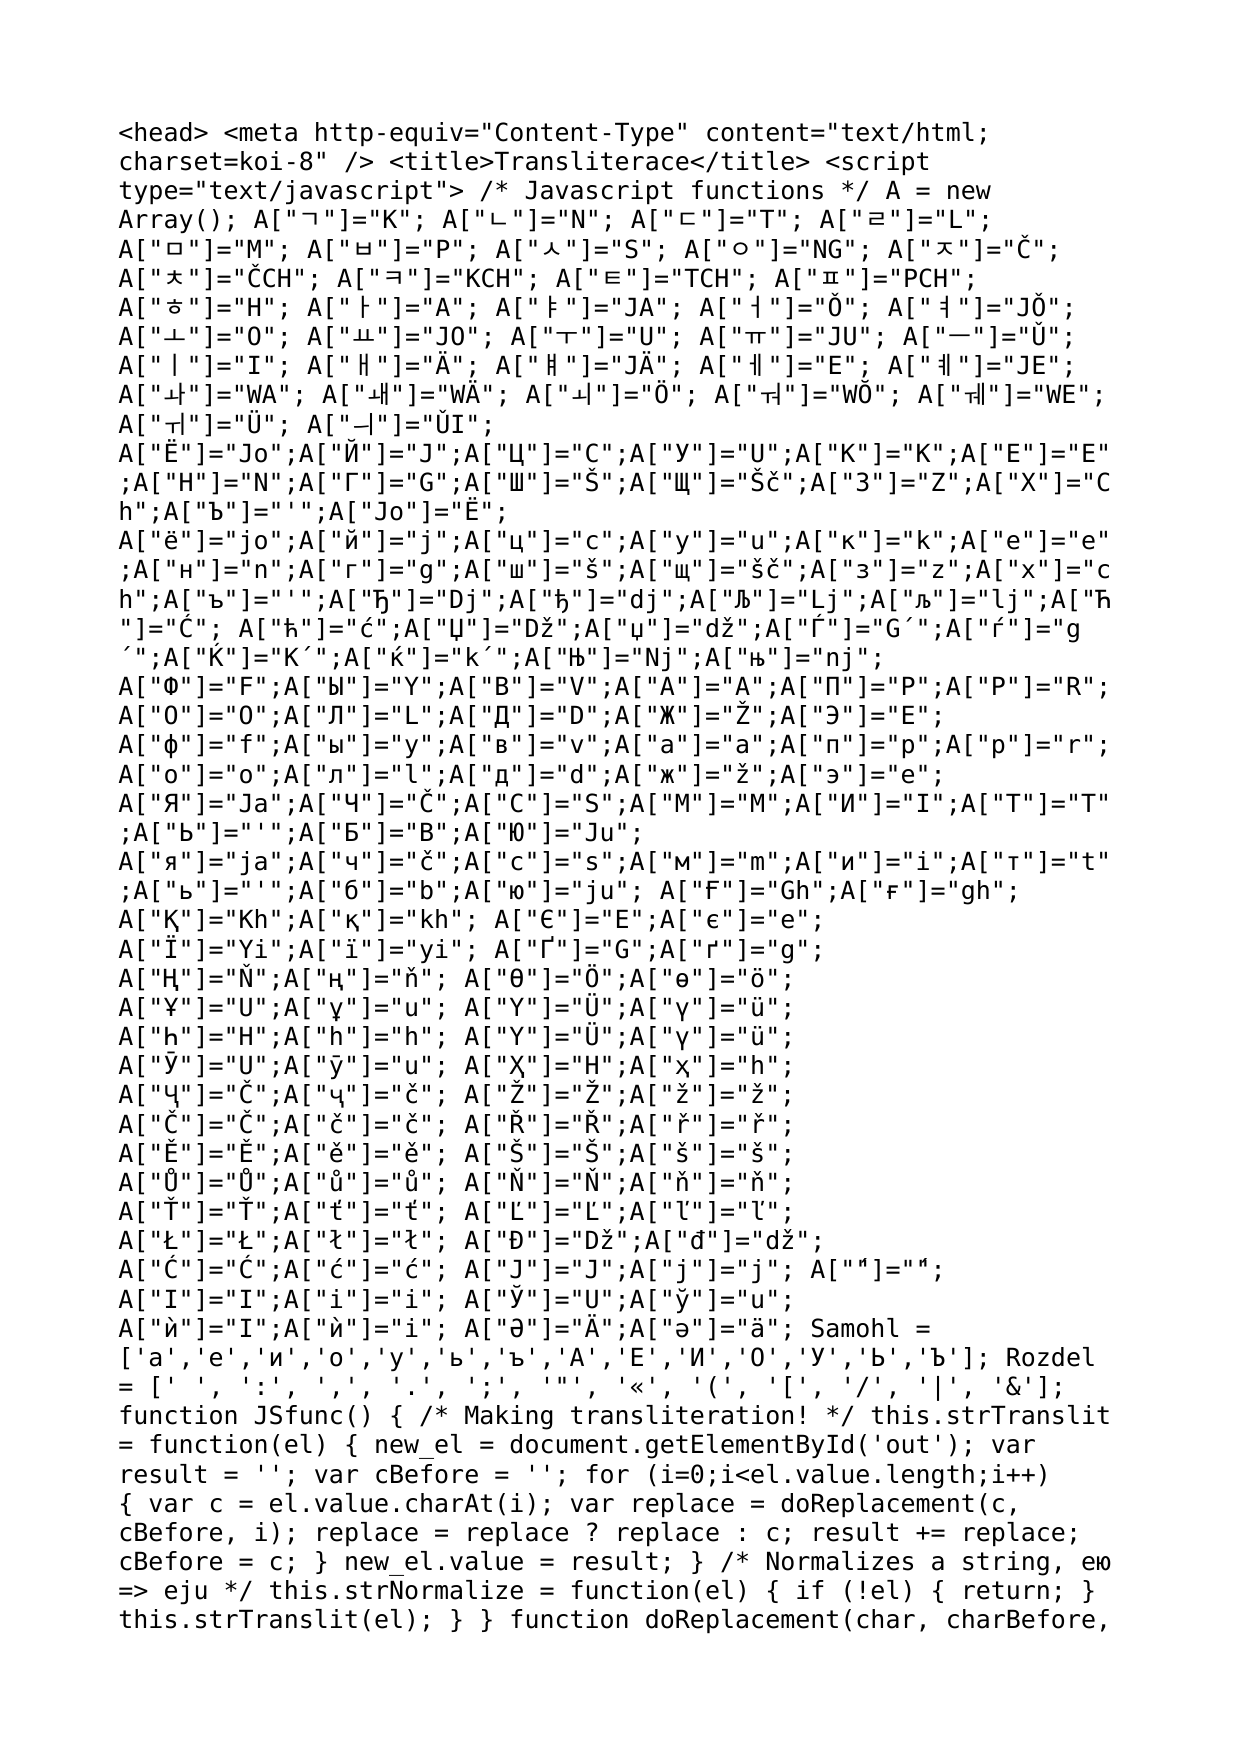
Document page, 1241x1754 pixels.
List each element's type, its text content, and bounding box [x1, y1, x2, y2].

text <head> <meta http-equiv="Content-Type" content="text/html; charset=koi-8" /> <title>Transliterace</title> <script type="text/javascript"> /* Javascript functions */ A = new Array(); A["ㄱ"]="K"; A["ㄴ"]="N"; A["ㄷ"]="T"; A["ㄹ"]="L"; A["ㅁ"]="M"; A["ㅂ"]="P"; A["ㅅ"]="S"; A["ㅇ"]="NG"; A["ㅈ"]="Č"; A["ㅊ"]="ČCH"; A["ㅋ"]="KCH"; A["ㅌ"]="TCH"; A["ㅍ"]="PCH"; A["ㅎ"]="H"; A["ㅏ"]="A"; A["ㅑ"]="JA"; A["ㅓ"]="Ǒ"; A["ㅕ"]="JǑ"; A["ㅗ"]="O"; A["ㅛ"]="JO"; A["ㅜ"]="U"; A["ㅠ"]="JU"; A["ㅡ"]="Ǔ"; A["ㅣ"]="I"; A["ㅐ"]="Ä"; A["ㅒ"]="JÄ"; A["ㅔ"]="E"; A["ㅖ"]="JE"; A["ㅘ"]="WA"; A["ㅙ"]="WÄ"; A["ㅚ"]="Ö"; A["ㅝ"]="WŎ"; A["ㅞ"]="WE"; A["ㅟ"]="Ü"; A["ㅢ"]="ǓI"; A["Ё"]="Jo";A["Й"]="J";A["Ц"]="C";A["У"]="U";A["К"]="K";A["Е"]="E";A["Н"]="N";A["Г"]="G";A["Ш"]="Š";A["Щ"]="Šč";A["З"]="Z";A["Х"]="Ch";A["Ъ"]="'";A["Jo"]="Ё"; A["ё"]="jo";A["й"]="j";A["ц"]="c";A["у"]="u";A["к"]="k";A["е"]="e";A["н"]="n";A["г"]="g";A["ш"]="š";A["щ"]="šč";A["з"]="z";A["х"]="ch";A["ъ"]="'";A["Ђ"]="Dj";A["ђ"]="dj";A["Љ"]="Lj";A["љ"]="lj";A["Ћ"]="Ć"; A["ћ"]="ć";A["Џ"]="Dž";A["џ"]="dž";A["Ѓ"]="G´";A["ѓ"]="g´";A["Ќ"]="K´";A["ќ"]="k´";A["Њ"]="Nj";A["њ"]="nj"; A["Ф"]="F";A["Ы"]="Y";A["В"]="V";A["А"]="A";A["П"]="P";A["Р"]="R";A["О"]="O";A["Л"]="L";A["Д"]="D";A["Ж"]="Ž";A["Э"]="E"; A["ф"]="f";A["ы"]="y";A["в"]="v";A["а"]="a";A["п"]="p";A["р"]="r";A["о"]="o";A["л"]="l";A["д"]="d";A["ж"]="ž";A["э"]="e"; A["Я"]="Ja";A["Ч"]="Č";A["С"]="S";A["М"]="M";A["И"]="I";A["Т"]="T";A["Ь"]="'";A["Б"]="B";A["Ю"]="Ju"; A["я"]="ja";A["ч"]="č";A["с"]="s";A["м"]="m";A["и"]="i";A["т"]="t";A["ь"]="'";A["б"]="b";A["ю"]="ju"; A["Ғ"]="Gh";A["ғ"]="gh"; A["Қ"]="Kh";A["қ"]="kh"; A["Є"]="E";A["є"]="e"; A["Ї"]="Yi";A["ї"]="yi"; A["Ґ"]="G";A["ґ"]="g"; A["Ң"]="Ň";A["ң"]="ň"; A["Ө"]="Ö";A["ө"]="ö"; A["Ұ"]="U";A["ұ"]="u"; A["Ү"]="Ü";A["ү"]="ü"; A["Һ"]="H";A["һ"]="h"; A["Ү"]="Ü";A["ү"]="ü"; A["Ӯ"]="U";A["ӯ"]="u"; A["Ҳ"]="H";A["ҳ"]="h"; A["Ҷ"]="Č";A["ҷ"]="č"; A["Ž"]="Ž";A["ž"]="ž"; A["Č"]="Č";A["č"]="č"; A["Ř"]="Ř";A["ř"]="ř"; A["Ě"]="Ě";A["ě"]="ě"; A["Š"]="Š";A["š"]="š"; A["Ů"]="Ů";A["ů"]="ů"; A["Ň"]="Ň";A["ň"]="ň"; A["Ť"]="Ť";A["ť"]="ť"; A["Ľ"]="Ľ";A["ľ"]="ľ"; A["Ł"]="Ł";A["ł"]="ł"; A["Đ"]="Dž";A["đ"]="dž"; A["Ć"]="Ć";A["ć"]="ć"; A["Ј"]="J";A["ј"]="j"; A["́"]="́"; A["І"]="I";A["і"]="i"; A["Ў"]="U";A["ў"]="u"; A["ѝ"]="I";A["ѝ"]="i"; A["Ә"]="Ä";A["ә"]="ä"; Samohl = ['а','е','и','о','у','ь','ъ','А','Е','И','О','У','Ь','Ъ']; Rozdel = [' ', ':', ',', '.', ';', '"', '«', '(', '[', '/', '|', '&']; function JSfunc() { /* Making transliteration! */ this.strTranslit = function(el) { new_el = document.getElementById('out'); var result = ''; var cBefore = ''; for (i=0;i<el.value.length;i++) { var c = el.value.charAt(i); var replace = doReplacement(c, cBefore, i); replace = replace ? replace : c; result += replace; cBefore = c; } new_el.value = result; } /* Normalizes a string, eю => eju */ this.strNormalize = function(el) { if (!el) { return; } this.strTranslit(el); } } function doReplacement(char, charBefore, [118, 118, 1122, 1635]
